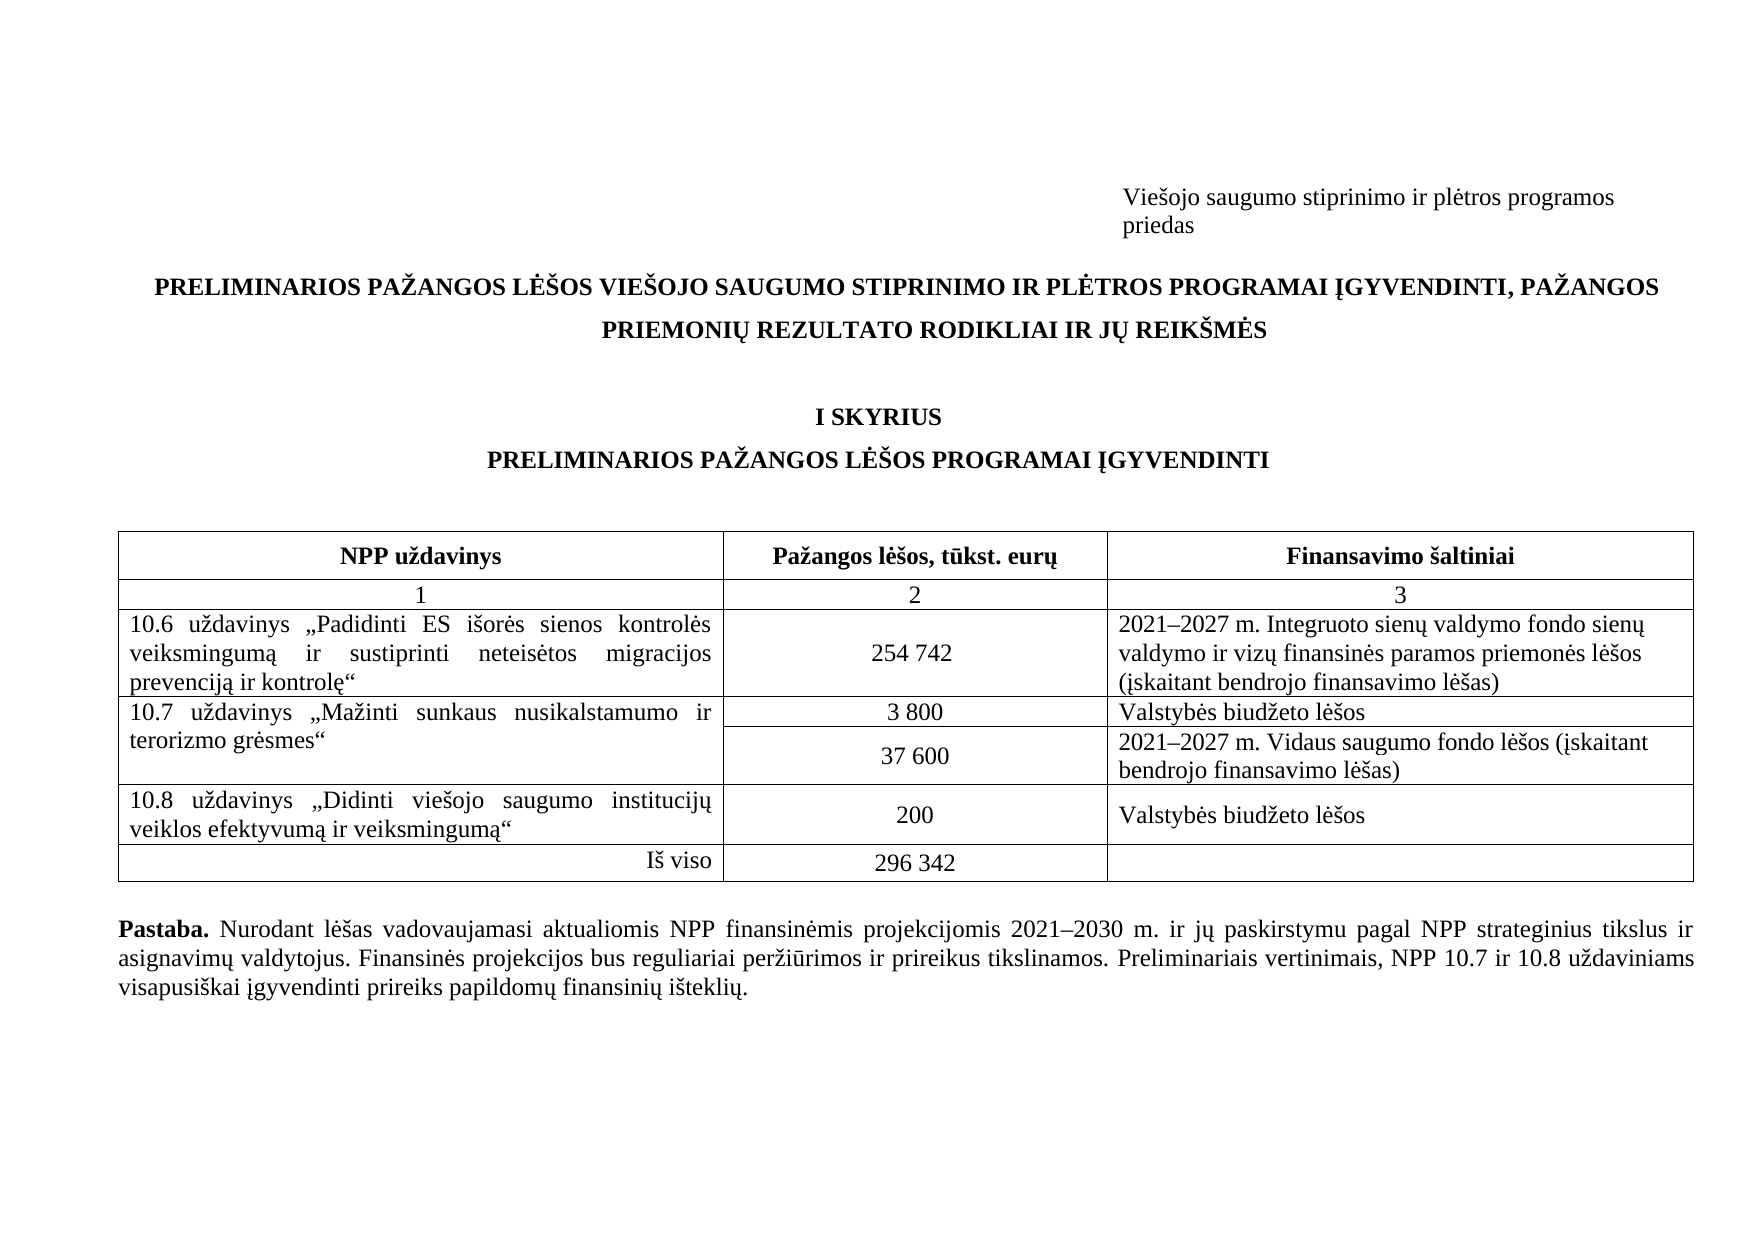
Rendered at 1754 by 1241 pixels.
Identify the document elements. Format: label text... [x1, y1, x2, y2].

table_cell Iš viso [119, 845, 723, 881]
table_cell 37 600 [724, 727, 1107, 784]
table_header Pažangos lėšos, tūkst. eurų [724, 532, 1107, 579]
text priedas [1122, 211, 1695, 239]
table_cell Valstybės biudžeto lėšos [1108, 785, 1693, 844]
text I SKYRIUS [62, 402, 1695, 430]
table_cell 10.8 uždavinys „Didinti viešojo saugumo institucijų veiklos efektyvumą ir veiksmingumą“ [119, 785, 723, 844]
table_cell 2 [724, 580, 1107, 608]
table_cell 296 342 [724, 845, 1107, 881]
table_cell 3 800 [724, 697, 1107, 726]
text PRELIMINARIOS PAŽANGOS LĖŠOS PROGRAMAI ĮGYVENDINTI [62, 445, 1695, 473]
text Viešojo saugumo stiprinimo ir plėtros programos [1122, 182, 1695, 211]
table_cell 2021–2027 m. Vidaus saugumo fondo lėšos (įskaitant bendrojo finansavimo lėšas) [1108, 727, 1693, 784]
table_cell [1108, 845, 1693, 881]
table_cell 200 [724, 785, 1107, 844]
table_cell 254 742 [724, 610, 1107, 696]
table_header Finansavimo šaltiniai [1108, 532, 1693, 579]
table_cell 10.6 uždavinys „Padidinti ES išorės sienos kontrolės veiksmingumą ir sustiprinti neteisėtos migracijos prevenciją ir kontrolę“ [119, 610, 723, 696]
table_header NPP uždavinys [119, 532, 723, 579]
table_cell 10.7 uždavinys „Mažinti sunkaus nusikalstamumo ir terorizmo grėsmes“ [119, 697, 723, 784]
text PRELIMINARIOS PAŽANGOS LĖŠOS VIEŠOJO SAUGUMO STIPRINIMO IR PLĖTROS PROGRAMAI ĮGYVENDINTI, PAŽANGOS PRIEMONIŲ REZULTATO RODIKLIAI IR JŲ REIKŠMĖS [118, 272, 1695, 344]
table_cell 1 [119, 580, 723, 608]
table_cell 2021–2027 m. Integruoto sienų valdymo fondo sienų valdymo ir vizų finansinės paramos priemonės lėšos (įskaitant bendrojo finansavimo lėšas) [1108, 610, 1693, 696]
table_cell 3 [1108, 580, 1693, 608]
text Pastaba. Nurodant lėšas vadovaujamasi aktualiomis NPP finansinėmis projekcijomis 2021–2030 m. ir jų paskirstymu pagal NPP strateginius tikslus ir asignavimų valdytojus. Finansinės projekcijos bus reguliariai peržiūrimos ir prireikus tikslinamos. Preliminariais vertinimais, NPP 10.7 ir 10.8 uždaviniams visapusiškai įgyvendinti prireiks papildomų finansinių išteklių. [118, 914, 1695, 1001]
table_cell Valstybės biudžeto lėšos [1108, 697, 1693, 726]
